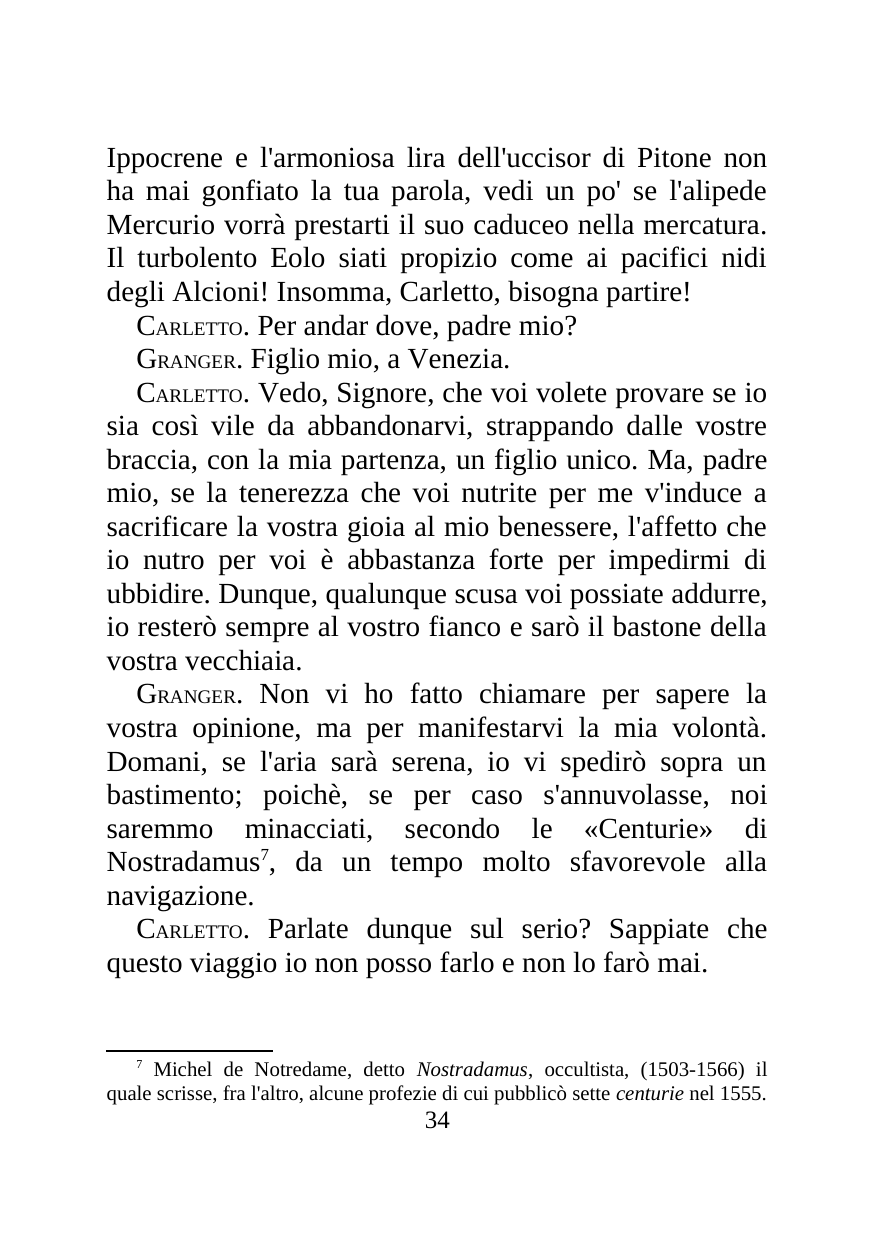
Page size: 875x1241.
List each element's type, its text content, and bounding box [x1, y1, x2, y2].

text Michel de Notredame, detto Nostradamus, occultista, (1503-1566) il quale scrisse, fra l'altro, alcune profezie di cui pubblicò sette centurie nel 1555. [106, 1057, 768, 1105]
text Ippocrene e l'armoniosa lira dell'uccisor di Pitone non ha mai gonfiato la tua parola, vedi un po' se l'alipede Mercurio vorrà prestarti il suo caduceo nella mercatura. Il turbolento Eolo siati propizio come ai pacifici nidi degli Alcioni! Insomma, Carletto, bisogna partire! [106, 140, 768, 308]
text Granger. Non vi ho fatto chiamare per sapere la vostra opinione, ma per manifestarvi la mia volontà. Domani, se l'aria sarà serena, io vi spedirò sopra un bastimento; poichè, se per caso s'annuvolasse, noi saremmo minacciati, secondo le «Centurie» di Nostradamus, da un tempo molto sfavorevole alla navigazione. [106, 677, 768, 911]
text Carletto. Parlate dunque sul serio? Sappiate che questo viaggio io non posso farlo e non lo farò mai. [106, 911, 768, 978]
text Carletto. Vedo, Signore, che voi volete provare se io sia così vile da abbandonarvi, strappando dalle vostre braccia, con la mia partenza, un figlio unico. Ma, padre mio, se la tenerezza che voi nutrite per me v'induce a sacrificare la vostra gioia al mio benessere, l'affetto che io nutro per voi è abbastanza forte per impedirmi di ubbidire. Dunque, qualunque scusa voi possiate addurre, io resterò sempre al vostro fianco e sarò il bastone della vostra vecchiaia. [106, 375, 768, 677]
text Granger. Figlio mio, a Venezia. [106, 341, 768, 375]
text Carletto. Per andar dove, padre mio? [106, 308, 768, 341]
